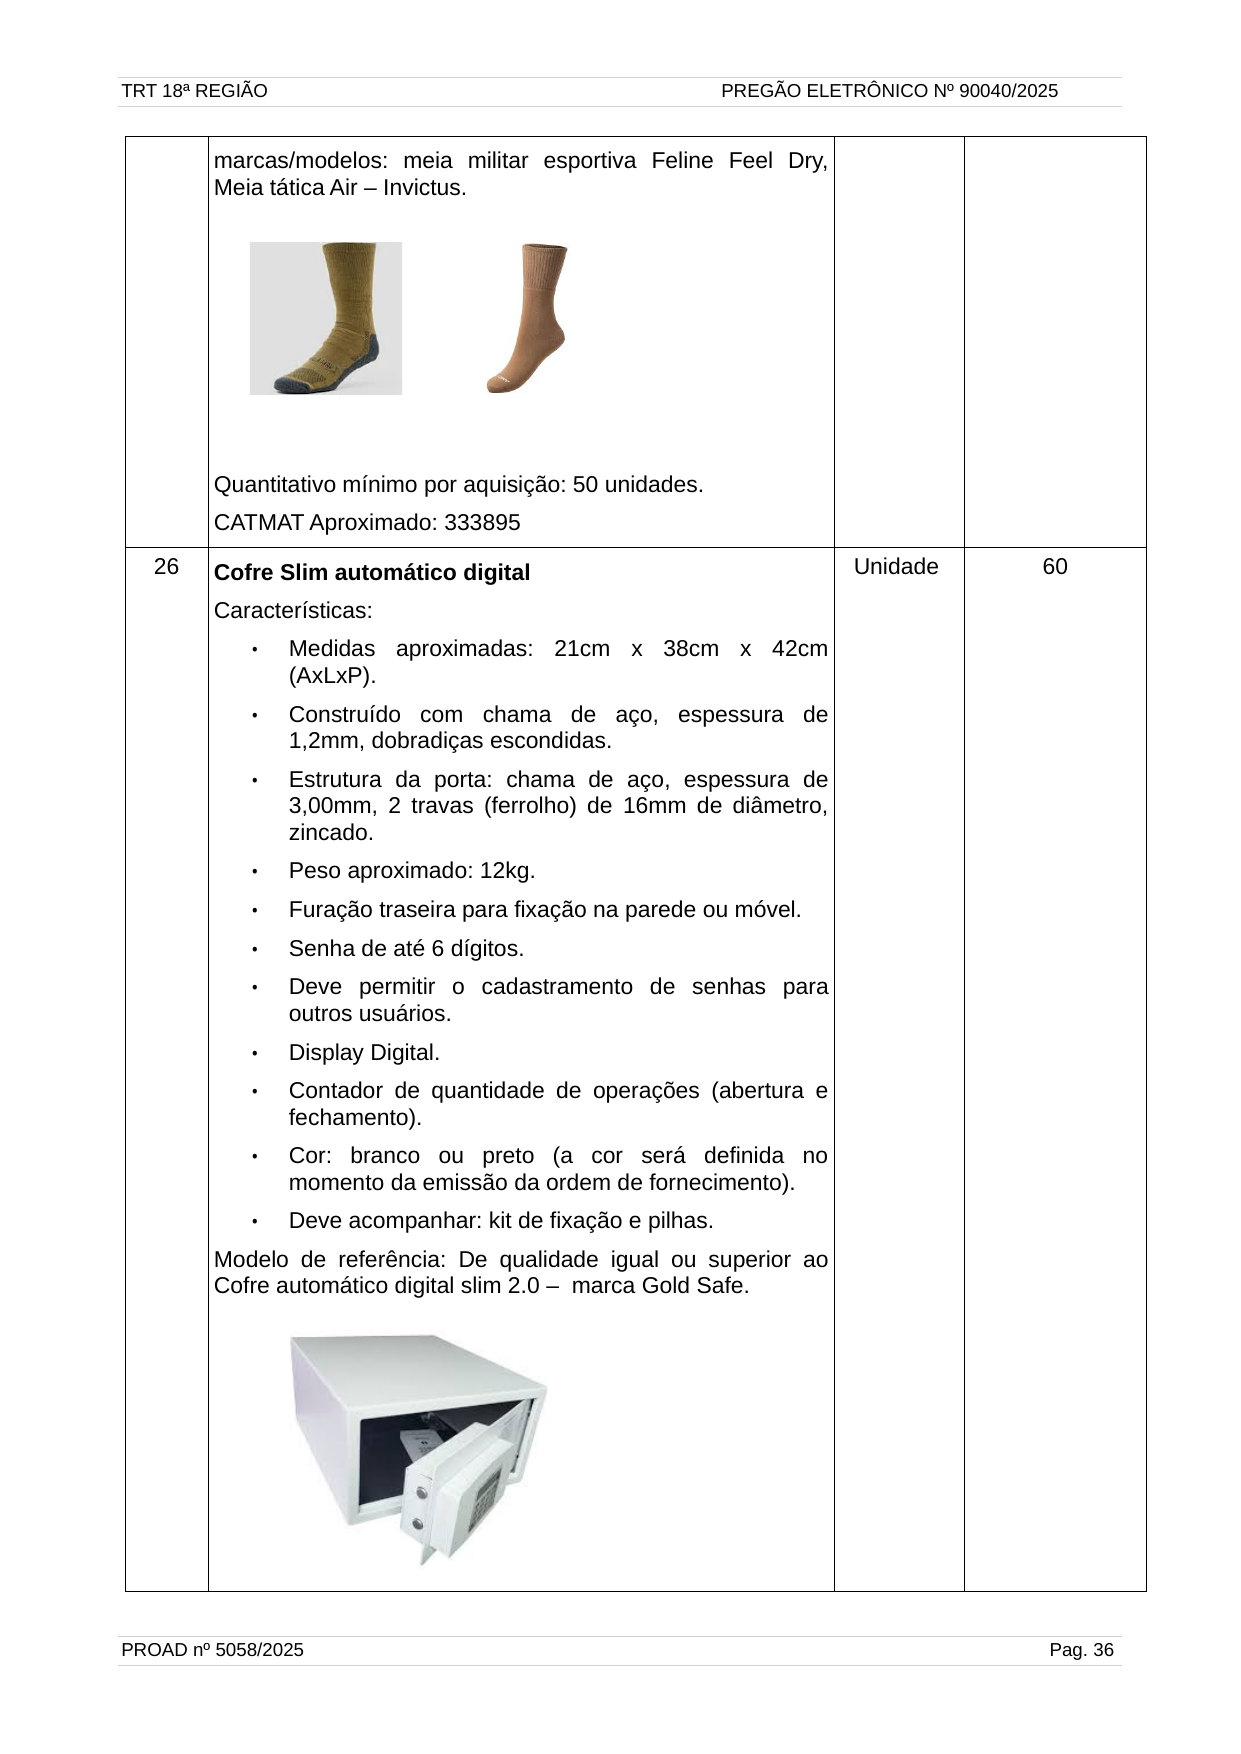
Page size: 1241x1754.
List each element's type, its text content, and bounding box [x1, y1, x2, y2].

table_cell [126, 137, 208, 547]
table_cell marcas/modelos: meia militar esportiva Feline Feel Dry, Meia tática Air – Invictus. [209, 137, 834, 243]
table_cell Quantitativo mínimo por aquisição: 50 unidades. CATMAT Aproximado: 333895 [209, 244, 834, 547]
table_cell [965, 137, 1146, 547]
table_cell 60 [965, 548, 1146, 1591]
table_cell Cofre Slim automático digital Características: Medidas aproximadas: 21cm x 38cm x 42cm (AxLxP). Construído com chama de aço, espessura de 1,2mm, dobradiças escondidas. Estrutura da porta: chama de aço, espessura de 3,00mm, 2 travas (ferrolho) de 16mm de diâmetro, zincado. Peso aproximado: 12kg. Furação traseira para fixação na parede ou móvel. Senha de até 6 dígitos. Deve permitir o cadastramento de senhas para outros usuários. Display Digital. Contador de quantidade de operações (abertura e fechamento). Cor: branco ou preto (a cor será definida no momento da emissão da ordem de fornecimento). Deve acompanhar: kit de fixação e pilhas. Modelo de referência: De qualidade igual ou superior ao Cofre automático digital slim 2.0 – marca Gold Safe. [209, 548, 834, 1591]
picture [249, 242, 403, 395]
table_cell 26 [126, 548, 208, 1591]
picture [290, 1322, 548, 1580]
picture [452, 243, 602, 393]
table_cell [835, 137, 964, 547]
table_cell Unidade [835, 548, 964, 1591]
